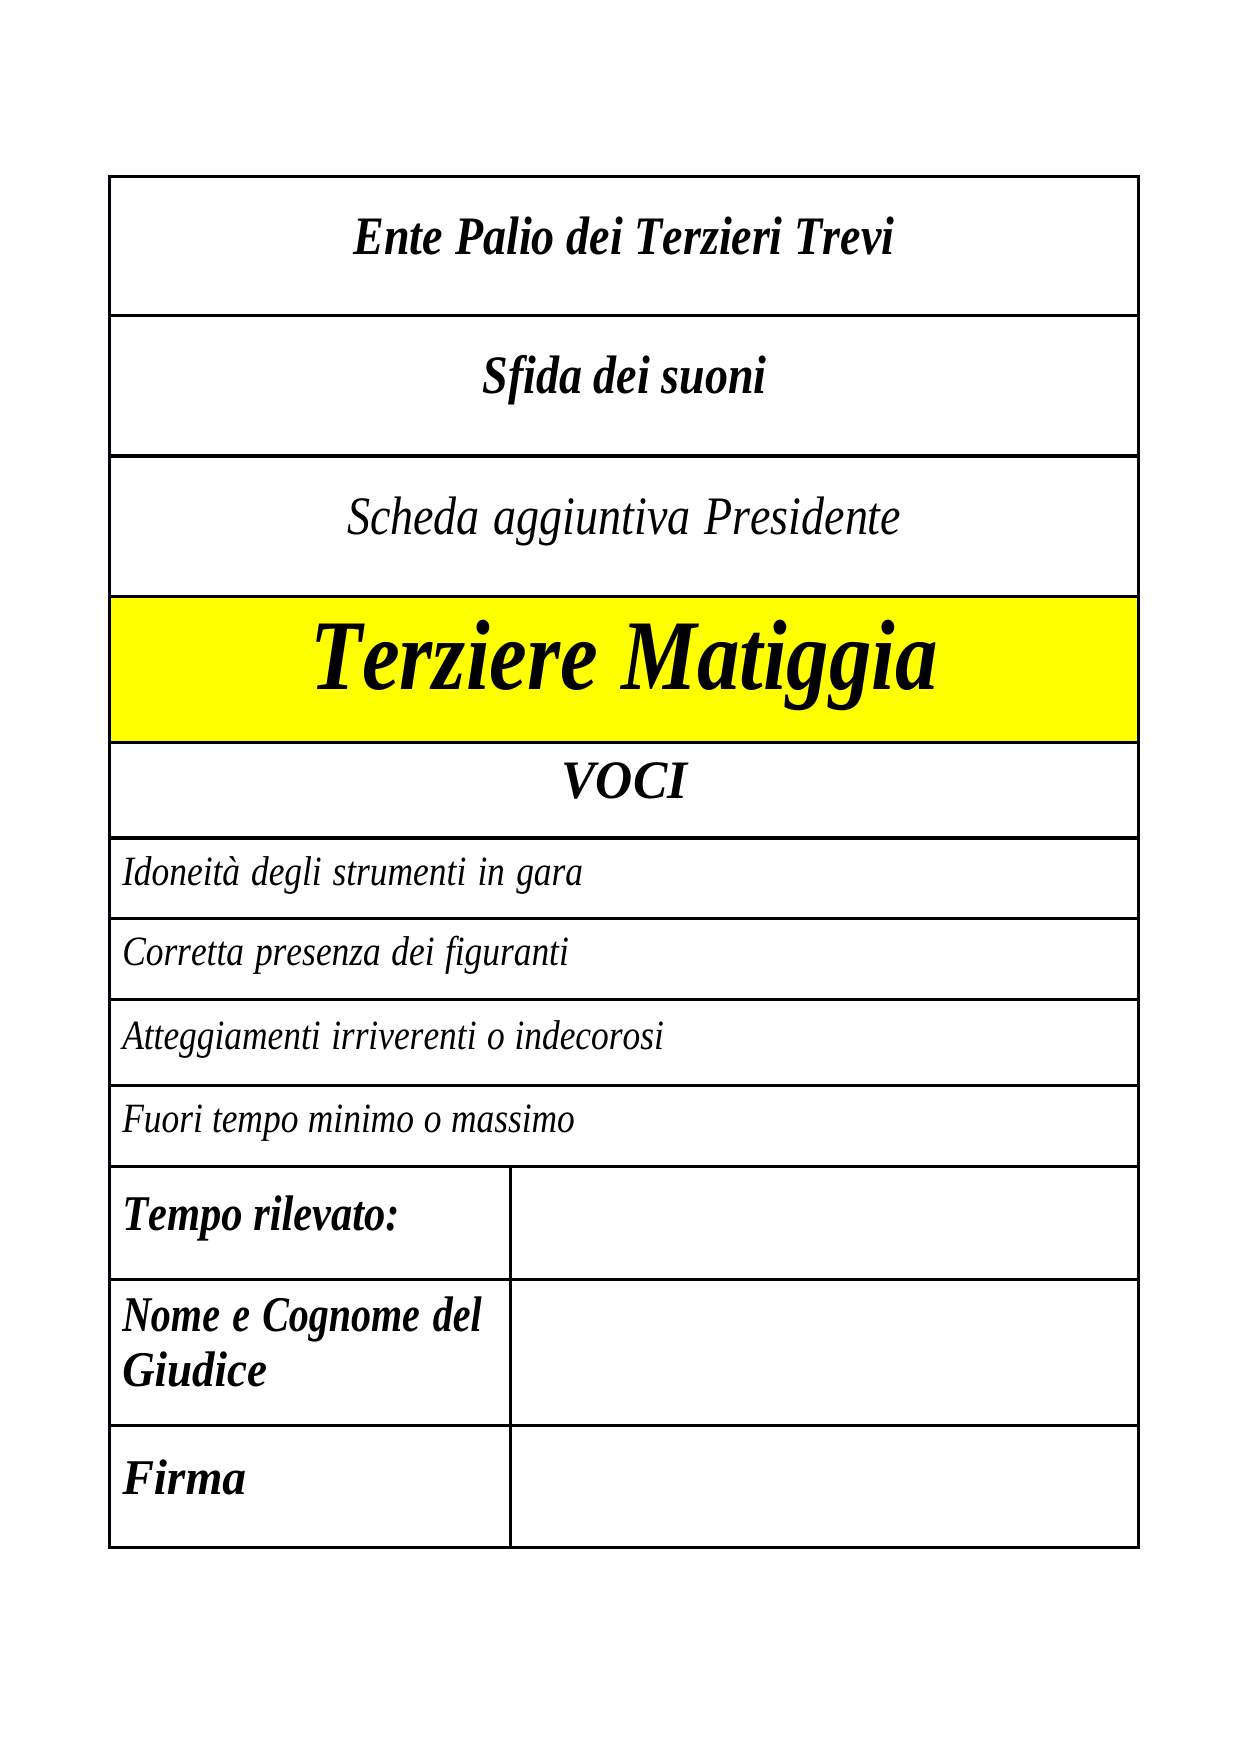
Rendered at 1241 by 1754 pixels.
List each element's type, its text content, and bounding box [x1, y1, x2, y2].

table_cell Nome e Cognome del Giudice [111, 1281, 509, 1424]
table_cell Corretta presenza dei figuranti [111, 920, 1137, 998]
table_cell Sfida dei suoni [111, 317, 1137, 454]
table_cell [512, 1427, 1137, 1546]
table_cell VOCI [111, 744, 1137, 836]
table_cell Terziere Matiggia [111, 598, 1137, 741]
table_cell Firma [111, 1427, 509, 1546]
table_cell Tempo rilevato: [111, 1168, 509, 1278]
table_cell [512, 1168, 1137, 1278]
table_cell [512, 1281, 1137, 1424]
table_cell Scheda aggiuntiva Presidente [111, 458, 1137, 594]
table_header Ente Palio dei Terzieri Trevi [111, 178, 1137, 313]
table_cell Idoneità degli strumenti in gara [111, 840, 1137, 917]
table_cell Fuori tempo minimo o massimo [111, 1087, 1137, 1165]
table_cell Atteggiamenti irriverenti o indecorosi [111, 1001, 1137, 1084]
